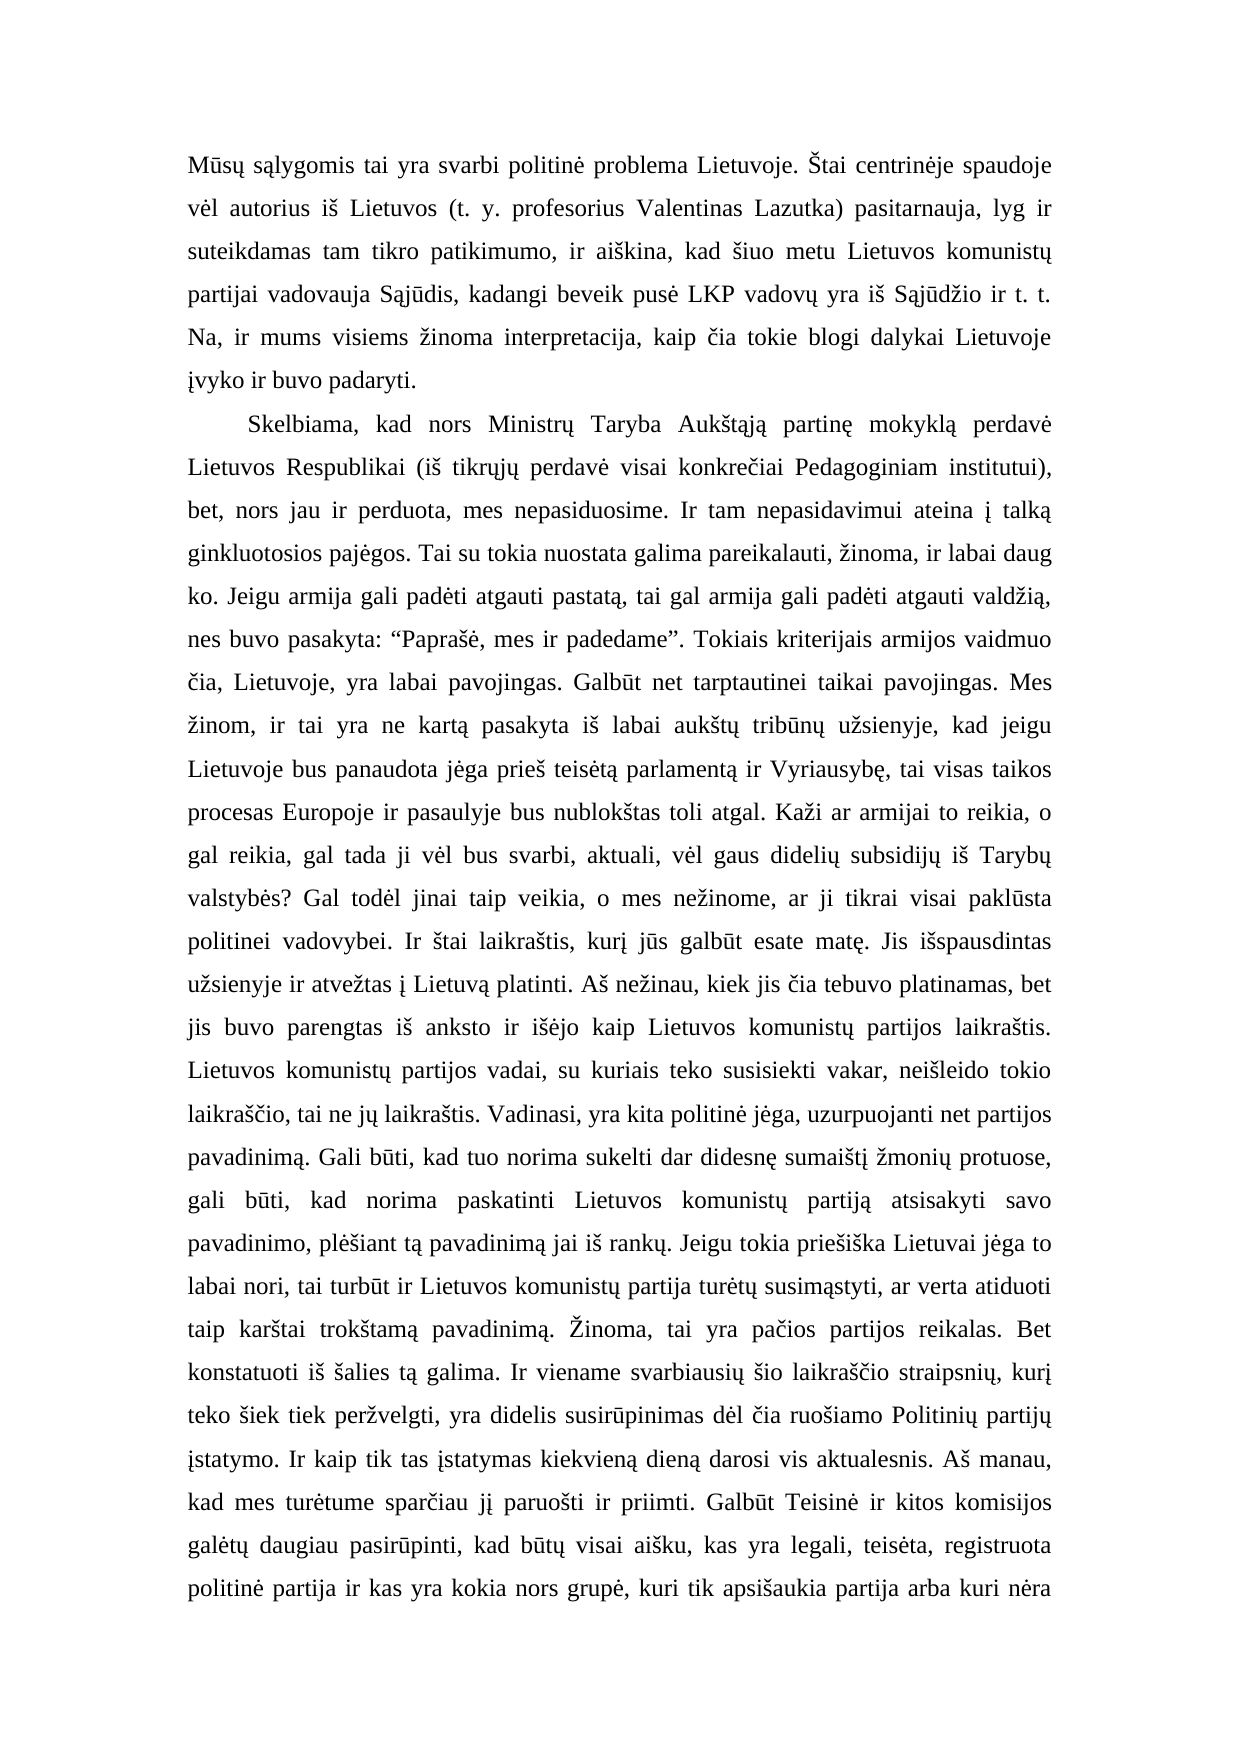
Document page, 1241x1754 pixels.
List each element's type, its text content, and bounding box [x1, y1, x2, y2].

text Mūsų sąlygomis tai yra svarbi politinė problema Lietuvoje. Štai centrinėje spaudoje vėl autorius iš Lietuvos (t. y. profesorius Valentinas Lazutka) pasitarnauja, lyg ir suteikdamas tam tikro patikimumo, ir aiškina, kad šiuo metu Lietuvos komunistų partijai vadovauja Sąjūdis, kadangi beveik pusė LKP vadovų yra iš Sąjūdžio ir t. t. Na, ir mums visiems žinoma interpretacija, kaip čia tokie blogi dalykai Lietuvoje įvyko ir buvo padaryti. [187, 150, 1053, 394]
text Skelbiama, kad nors Ministrų Taryba Aukštąją partinę mokyklą perdavė Lietuvos Respublikai (iš tikrųjų perdavė visai konkrečiai Pedagoginiam institutui), bet, nors jau ir perduota, mes nepasiduosime. Ir tam nepasidavimui ateina į talką ginkluotosios pajėgos. Tai su tokia nuostata galima pareikalauti, žinoma, ir labai daug ko. Jeigu armija gali padėti atgauti pastatą, tai gal armija gali padėti atgauti valdžią, nes buvo pasakyta: “Paprašė, mes ir padedame”. Tokiais kriterijais armijos vaidmuo čia, Lietuvoje, yra labai pavojingas. Galbūt net tarptautinei taikai pavojingas. Mes žinom, ir tai yra ne kartą pasakyta iš labai aukštų tribūnų užsienyje, kad jeigu Lietuvoje bus panaudota jėga prieš teisėtą parlamentą ir Vyriausybę, tai visas taikos procesas Europoje ir pasaulyje bus nublokštas toli atgal. Kaži ar armijai to reikia, о gal reikia, gal tada ji vėl bus svarbi, aktuali, vėl gaus didelių subsidijų iš Tarybų valstybės? Gal todėl jinai taip veikia, о mes nežinome, ar ji tikrai visai paklūsta politinei vadovybei. Ir štai laikraštis, kurį jūs galbūt esate matę. Jis išspausdintas užsienyje ir atvežtas į Lietuvą platinti. Aš nežinau, kiek jis čia tebuvo platinamas, bet jis buvo parengtas iš anksto ir išėjo kaip Lietuvos komunistų partijos laikraštis. Lietuvos komunistų partijos vadai, su kuriais teko susisiekti vakar, neišleido tokio laikraščio, tai ne jų laikraštis. Vadinasi, yra kita politinė jėga, uzurpuojanti net partijos pavadinimą. Gali būti, kad tuo norima sukelti dar didesnę sumaištį žmonių protuose, gali būti, kad norima paskatinti Lietuvos komunistų partiją atsisakyti savo pavadinimo, plėšiant tą pavadinimą jai iš rankų. Jeigu tokia priešiška Lietuvai jėga to labai nori, tai turbūt ir Lietuvos komunistų partija turėtų susimąstyti, ar verta atiduoti taip karštai trokštamą pavadinimą. Žinoma, tai yra pačios partijos reikalas. Bet konstatuoti iš šalies tą galima. Ir viename svarbiausių šio laikraščio straipsnių, kurį teko šiek tiek peržvelgti, yra didelis susirūpinimas dėl čia ruošiamo Politinių partijų įstatymo. Ir kaip tik tas įstatymas kiekvieną dieną darosi vis aktualesnis. Aš manau, kad mes turėtume sparčiau jį paruošti ir priimti. Galbūt Teisinė ir kitos komisijos galėtų daugiau pasirūpinti, kad būtų visai aišku, kas yra legali, teisėta, registruota politinė partija ir kas yra kokia nors grupė, kuri tik apsišaukia partija arba kuri nėra [187, 409, 1053, 1602]
